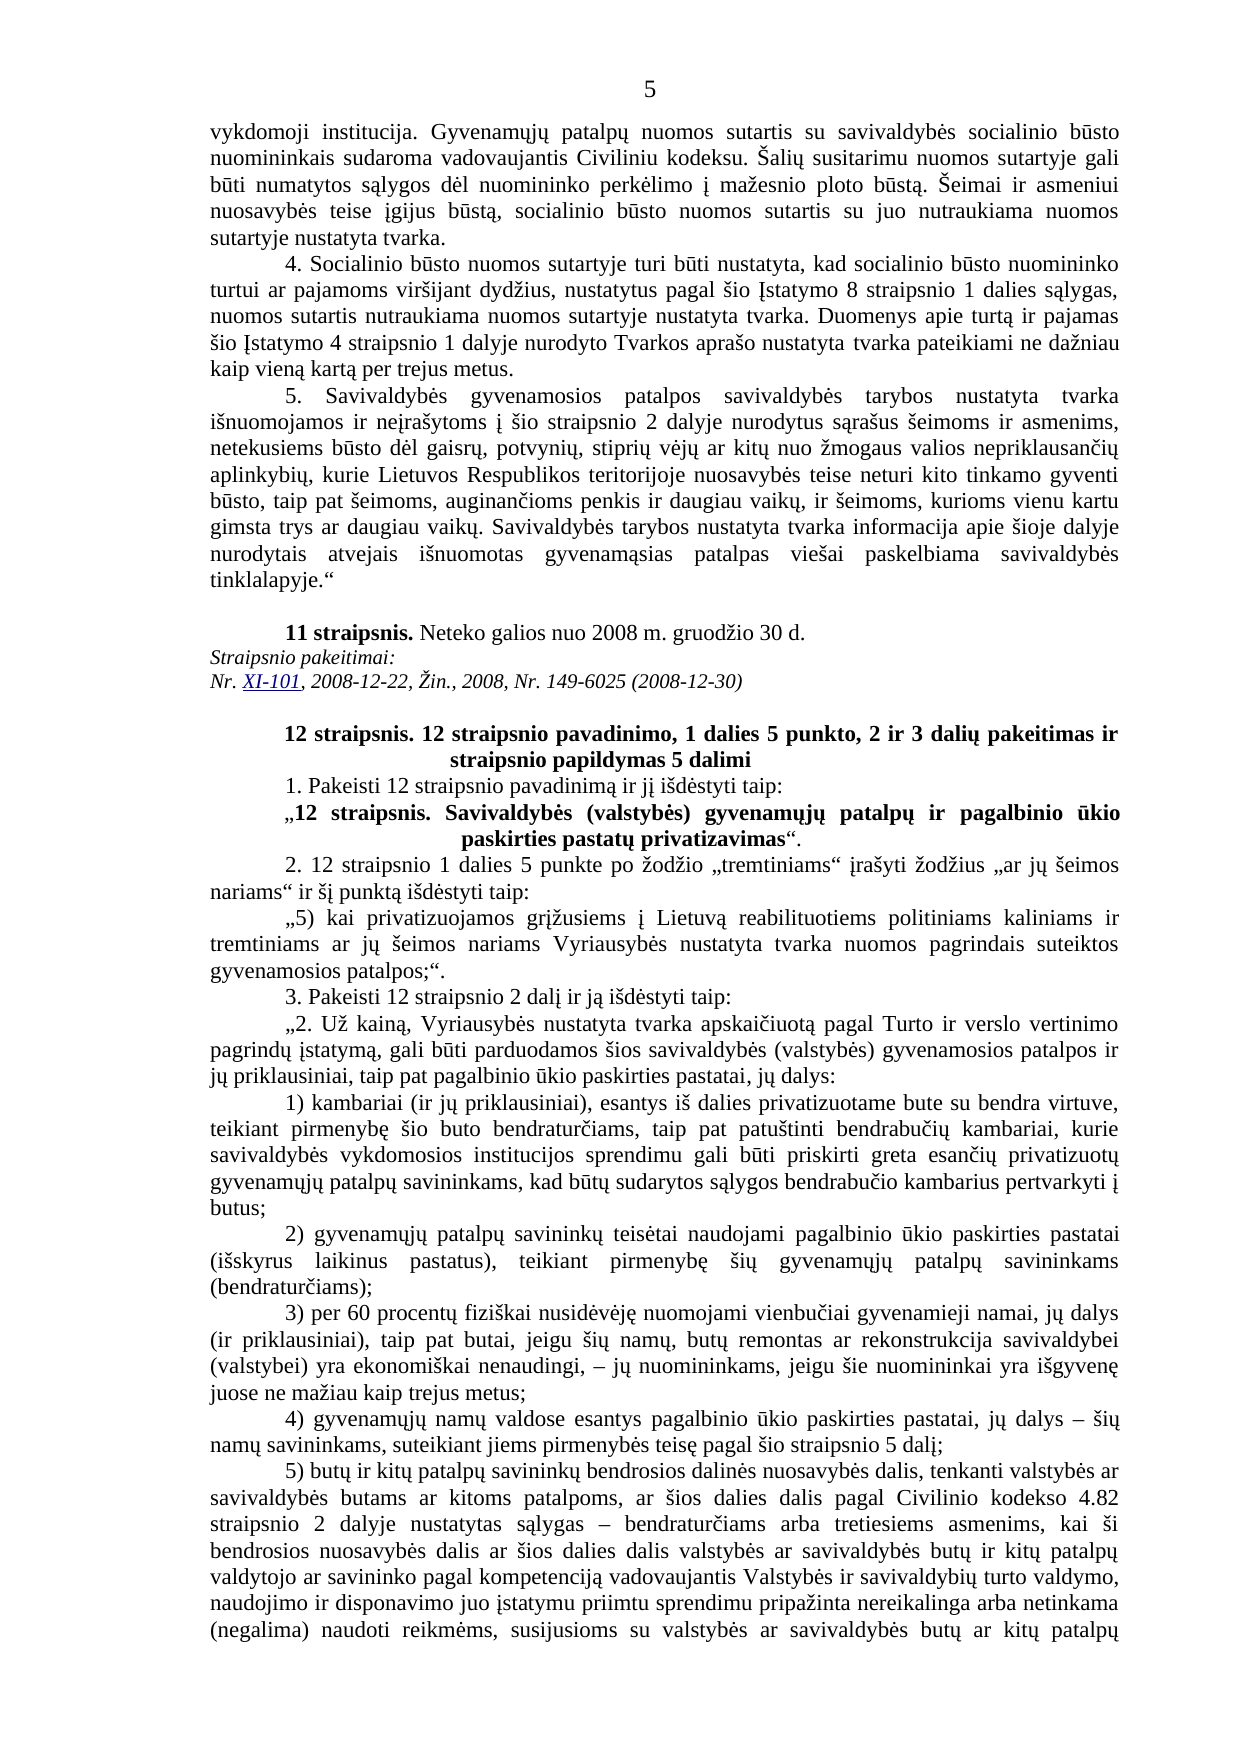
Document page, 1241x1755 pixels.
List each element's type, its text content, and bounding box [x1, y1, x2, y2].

text 1. Pakeisti 12 straipsnio pavadinimą ir jį išdėstyti taip: [210, 772, 1120, 799]
text 4. Socialinio būsto nuomos sutartyje turi būti nustatyta, kad socialinio būsto nuomininko turtui ar pajamoms viršijant dydžius, nustatytus pagal šio Įstatymo 8 straipsnio 1 dalies sąlygas, nuomos sutartis nutraukiama nuomos sutartyje nustatyta tvarka. Duomenys apie turtą ir pajamas šio Įstatymo 4 straipsnio 1 dalyje nurodyto Tvarkos aprašo nustatyta tvarka pateikiami ne dažniau kaip vieną kartą per trejus metus. [210, 250, 1120, 382]
text 5) butų ir kitų patalpų savininkų bendrosios dalinės nuosavybės dalis, tenkanti valstybės ar savivaldybės butams ar kitoms patalpoms, ar šios dalies dalis pagal Civilinio kodekso 4.82 straipsnio 2 dalyje nustatytas sąlygas – bendraturčiams arba tretiesiems asmenims, kai ši bendrosios nuosavybės dalis ar šios dalies dalis valstybės ar savivaldybės butų ir kitų patalpų valdytojo ar savininko pagal kompetenciją vadovaujantis Valstybės ir savivaldybių turto valdymo, naudojimo ir disponavimo juo įstatymu priimtu sprendimu pripažinta nereikalinga arba netinkama (negalima) naudoti reikmėms, susijusioms su valstybės ar savivaldybės butų ar kitų patalpų [210, 1458, 1120, 1642]
text 12 straipsnis. 12 straipsnio pavadinimo, 1 dalies 5 punkto, 2 ir 3 dalių pakeitimas ir straipsnio papildymas 5 dalimi [284, 720, 1120, 772]
text 11 straipsnis. Neteko galios nuo 2008 m. gruodžio 30 d. [210, 619, 1120, 645]
text vykdomoji institucija. Gyvenamųjų patalpų nuomos sutartis su savivaldybės socialinio būsto nuomininkais sudaroma vadovaujantis Civiliniu kodeksu. Šalių susitarimu nuomos sutartyje gali būti numatytos sąlygos dėl nuomininko perkėlimo į mažesnio ploto būstą. Šeimai ir asmeniui nuosavybės teise įgijus būstą, socialinio būsto nuomos sutartis su juo nutraukiama nuomos sutartyje nustatyta tvarka. [210, 118, 1120, 250]
text Straipsnio pakeitimai: [210, 645, 1120, 669]
text 2) gyvenamųjų patalpų savininkų teisėtai naudojami pagalbinio ūkio paskirties pastatai (išskyrus laikinus pastatus), teikiant pirmenybę šių gyvenamųjų patalpų savininkams (bendraturčiams); [210, 1220, 1120, 1299]
text 3. Pakeisti 12 straipsnio 2 dalį ir ją išdėstyti taip: [210, 983, 1120, 1009]
text 4) gyvenamųjų namų valdose esantys pagalbinio ūkio paskirties pastatai, jų dalys – šių namų savininkams, suteikiant jiems pirmenybės teisę pagal šio straipsnio 5 dalį; [210, 1405, 1120, 1458]
text „5) kai privatizuojamos grįžusiems į Lietuvą reabilituotiems politiniams kaliniams ir tremtiniams ar jų šeimos nariams Vyriausybės nustatyta tvarka nuomos pagrindais suteiktos gyvenamosios patalpos;“. [210, 904, 1120, 983]
text 3) per 60 procentų fiziškai nusidėvėję nuomojami vienbučiai gyvenamieji namai, jų dalys (ir priklausiniai), taip pat butai, jeigu šių namų, butų remontas ar rekonstrukcija savivaldybei (valstybei) yra ekonomiškai nenaudingi, – jų nuomininkams, jeigu šie nuomininkai yra išgyvenę juose ne mažiau kaip trejus metus; [210, 1299, 1120, 1405]
text 1) kambariai (ir jų priklausiniai), esantys iš dalies privatizuotame bute su bendra virtuve, teikiant pirmenybę šio buto bendraturčiams, taip pat patuštinti bendrabučių kambariai, kurie savivaldybės vykdomosios institucijos sprendimu gali būti priskirti greta esančių privatizuotų gyvenamųjų patalpų savininkams, kad būtų sudarytos sąlygos bendrabučio kambarius pertvarkyti į butus; [210, 1089, 1120, 1220]
text Nr. XI-101, 2008-12-22, Žin., 2008, Nr. 149-6025 (2008-12-30) [210, 669, 1120, 693]
text „2. Už kainą, Vyriausybės nustatyta tvarka apskaičiuotą pagal Turto ir verslo vertinimo pagrindų įstatymą, gali būti parduodamos šios savivaldybės (valstybės) gyvenamosios patalpos ir jų priklausiniai, taip pat pagalbinio ūkio paskirties pastatai, jų dalys: [210, 1009, 1120, 1089]
text 5. Savivaldybės gyvenamosios patalpos savivaldybės tarybos nustatyta tvarka išnuomojamos ir neįrašytoms į šio straipsnio 2 dalyje nurodytus sąrašus šeimoms ir asmenims, netekusiems būsto dėl gaisrų, potvynių, stiprių vėjų ar kitų nuo žmogaus valios nepriklausančių aplinkybių, kurie Lietuvos Respublikos teritorijoje nuosavybės teise neturi kito tinkamo gyventi būsto, taip pat šeimoms, auginančioms penkis ir daugiau vaikų, ir šeimoms, kurioms vienu kartu gimsta trys ar daugiau vaikų. Savivaldybės tarybos nustatyta tvarka informacija apie šioje dalyje nurodytais atvejais išnuomotas gyvenamąsias patalpas viešai paskelbiama savivaldybės tinklalapyje.“ [210, 382, 1120, 592]
text 2. 12 straipsnio 1 dalies 5 punkte po žodžio „tremtiniams“ įrašyti žodžius „ar jų šeimos nariams“ ir šį punktą išdėstyti taip: [210, 851, 1120, 904]
text „12 straipsnis. Savivaldybės (valstybės) gyvenamųjų patalpų ir pagalbinio ūkio paskirties pastatų privatizavimas“. [284, 799, 1120, 851]
